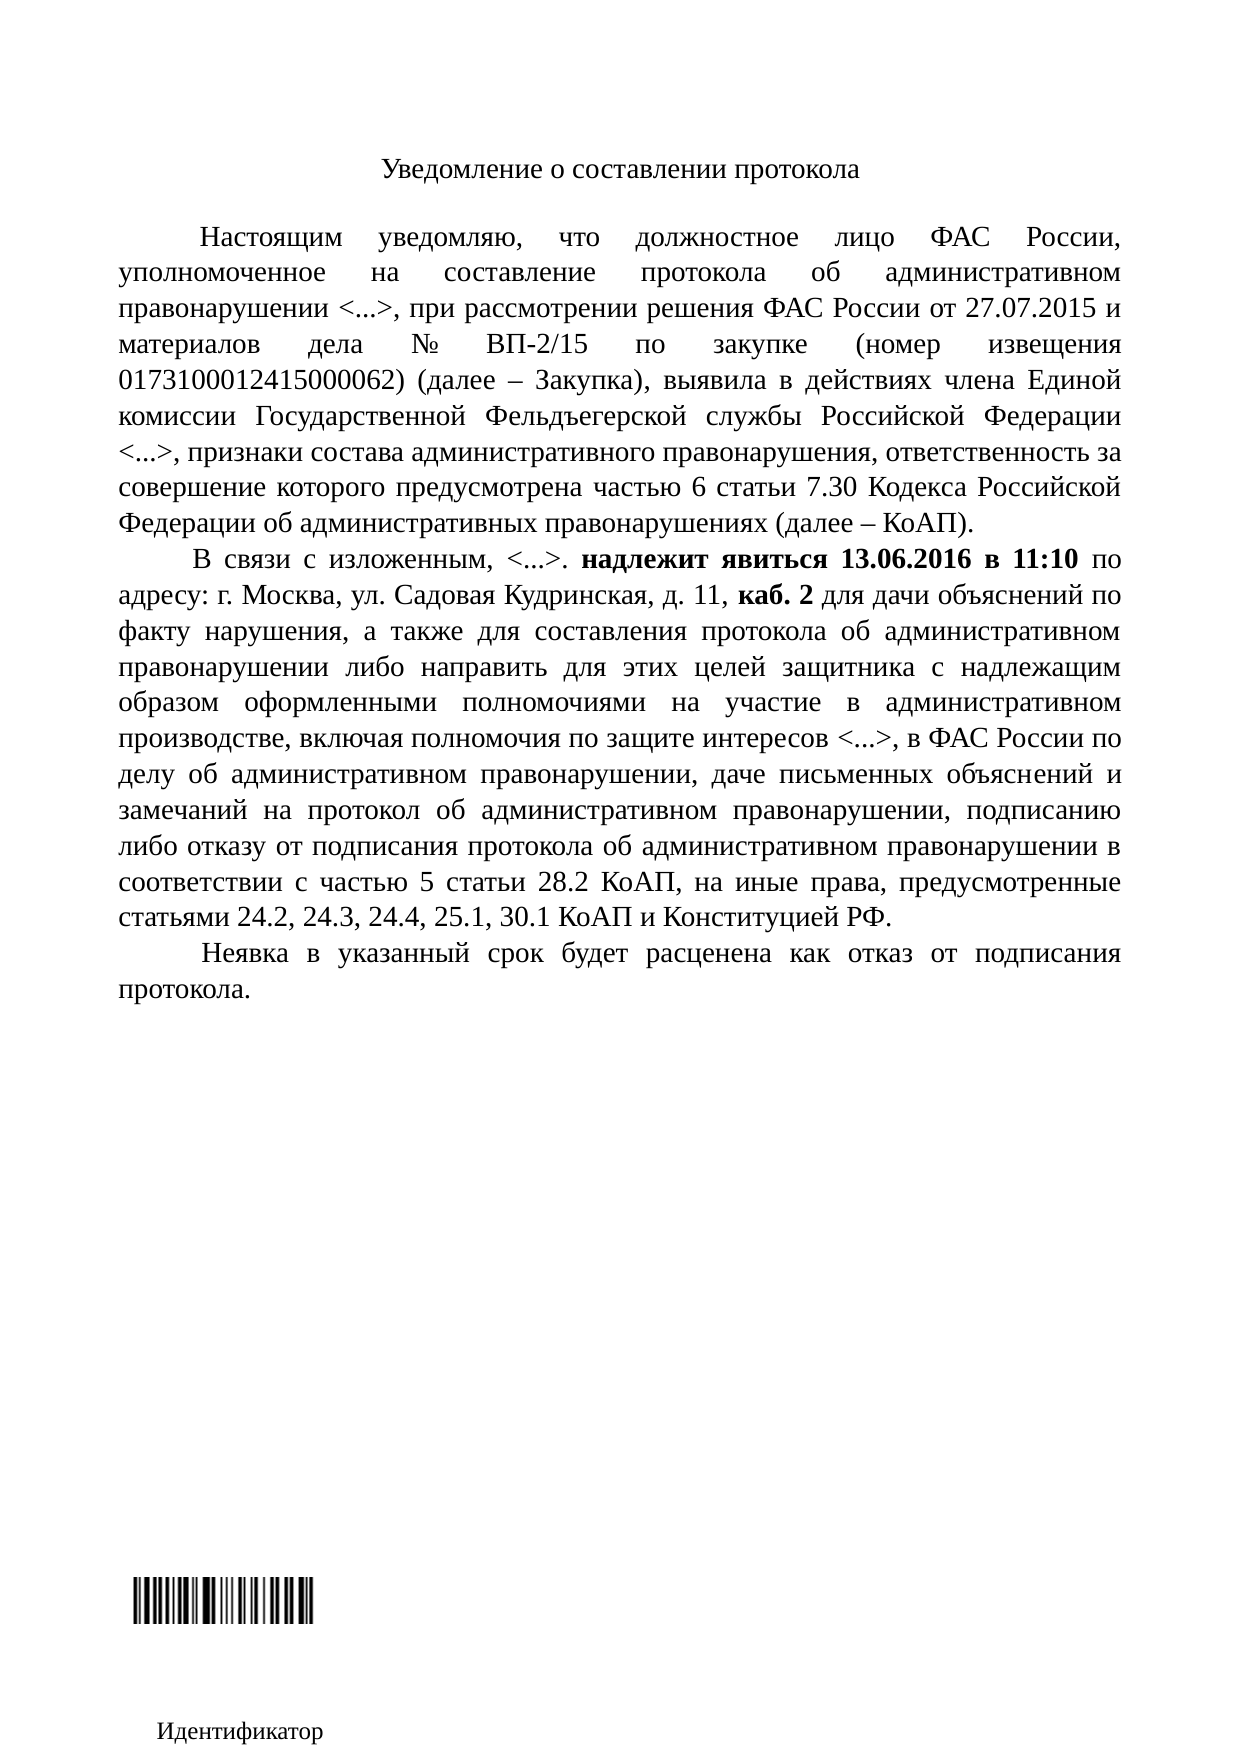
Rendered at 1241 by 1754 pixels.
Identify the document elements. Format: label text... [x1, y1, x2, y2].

text Уведомление о составлении протокола [118, 152, 1122, 185]
text Настоящим уведомляю, что должностное лицо ФАС России, уполномоченное на составление протокола об административном правонарушении <...>, при рассмотрении решения ФАС России от 27.07.2015 и материалов дела № ВП-2/15 по закупке (номер извещения 0173100012415000062) (далее – Закупка), выявила в действиях члена Единой комиссии Государственной Фельдъегерской службы Российской Федерации <...>, признаки состава административного правонарушения, ответственность за совершение которого предусмотрена частью 6 статьи 7.30 Кодекса Российской Федерации об административных правонарушениях (далее – КоАП). [118, 219, 1122, 539]
picture [118, 1577, 331, 1624]
text Неявка в указанный срок будет расценена как отказ от подписания протокола. [118, 935, 1122, 1005]
text В связи с изложенным, <...>. надлежит явиться 13.06.2016 в 11:10 по адресу: г. Москва, ул. Садовая Кудринская, д. 11, каб. 2 для дачи объяснений по факту нарушения, а также для составления протокола об административном правонарушении либо направить для этих целей защитника с надлежащим образом оформленными полномочиями на участие в административном производстве, включая полномочия по защите интересов <...>, в ФАС России по делу об административном правонарушении, даче письменных объяснений и замечаний на протокол об административном правонарушении, подписанию либо отказу от подписания протокола об административном правонарушении в соответствии с частью 5 статьи 28.2 КоАП, на иные права, предусмотренные статьями 24.2, 24.3, 24.4, 25.1, 30.1 КоАП и Конституцией РФ. [118, 541, 1122, 933]
